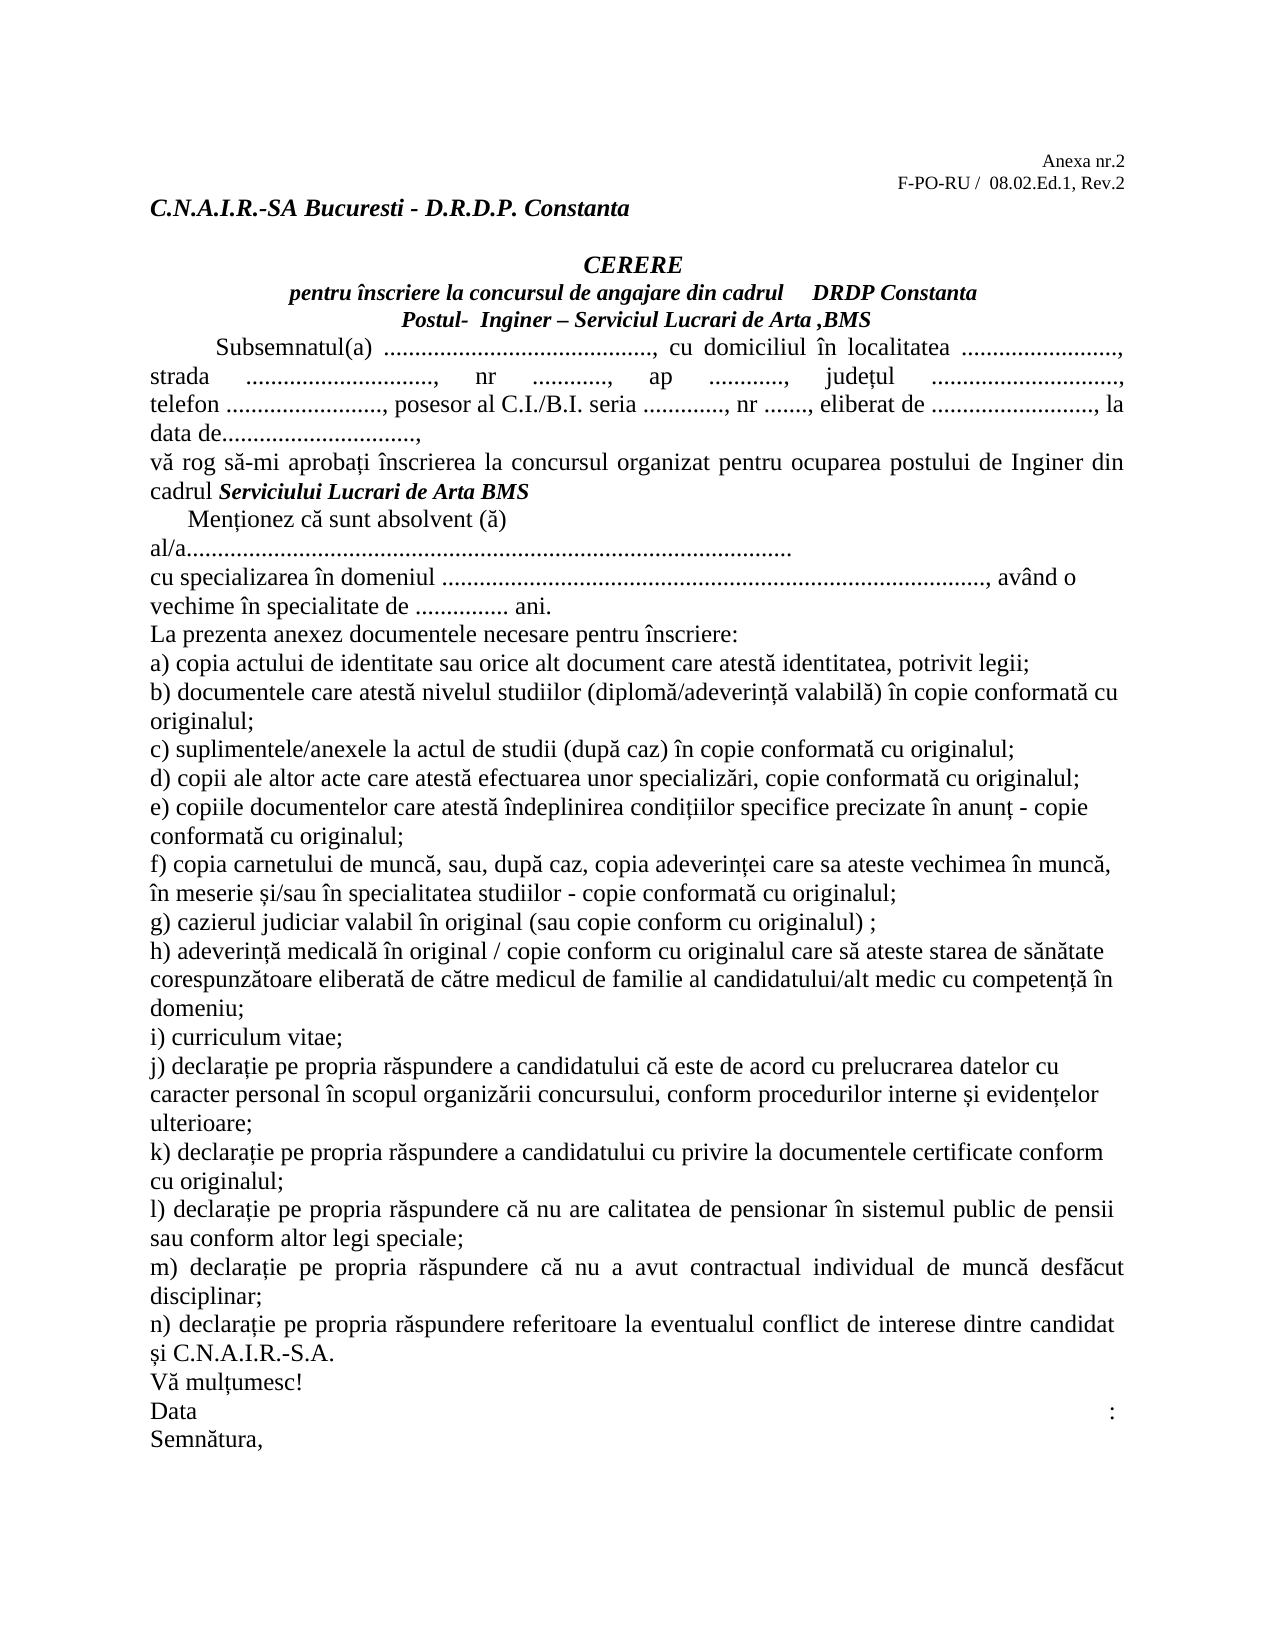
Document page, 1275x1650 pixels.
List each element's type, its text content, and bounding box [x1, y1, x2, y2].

text Menționez că sunt absolvent (ă) al/a................................................................................................. cu specializarea în domeniul ......................................................................................., având o vechime în specialitate de ............... ani. [150, 504, 1125, 619]
text k) declarație pe propria răspundere a candidatului cu privire la documentele certificate conform cu originalul; [150, 1137, 1125, 1194]
text m) declarație pe propria răspundere că nu a avut contractual individual de muncă desfăcut disciplinar; [150, 1252, 1125, 1309]
text vă rog să-mi aprobați înscrierea la concursul organizat pentru ocuparea postului de Inginer din cadrul Serviciului Lucrari de Arta BMS [150, 447, 1125, 504]
text n) declarație pe propria răspundere referitoare la eventualul conflict de interese dintre candidat și C.N.A.I.R.-S.A. [150, 1309, 1116, 1367]
text a) copia actului de identitate sau orice alt document care atestă identitatea, potrivit legii; b) documentele care atestă nivelul studiilor (diplomă/adeverință valabilă) în copie conformată cu originalul; c) suplimentele/anexele la actul de studii (după caz) în copie conformată cu originalul; d) copii ale altor acte care atestă efectuarea unor specializări, copie conformată cu originalul; e) copiile documentelor care atestă îndeplinirea condițiilor specifice precizate în anunț - copie conformată cu originalul; f) copia carnetului de muncă, sau, după caz, copia adeverinței care sa ateste vechimea în muncă, în meserie și/sau în specialitatea studiilor - copie conformată cu originalul; g) cazierul judiciar valabil în original (sau copie conform cu originalul) ; h) adeverință medicală în original / copie conform cu originalul care să ateste starea de sănătate corespunzătoare eliberată de către medicul de familie al candidatului/alt medic cu competență în domeniu; i) curriculum vitae; j) declarație pe propria răspundere a candidatului că este de acord cu prelucrarea datelor cu caracter personal în scopul organizării concursului, conform procedurilor interne și evidențelor ulterioare; [150, 648, 1125, 1137]
text C.N.A.I.R.-SA Bucuresti - D.R.D.P. Constanta [150, 193, 1125, 222]
text Vă mulțumesc! [150, 1367, 1116, 1396]
text Postul- Inginer – Serviciul Lucrari de Arta ,BMS [150, 306, 1125, 332]
text F-PO-RU / 08.02.Ed.1, Rev.2 [150, 172, 1125, 193]
text Subsemnatul(a) ..........................................., cu domiciliul în localitatea ........................., strada .............................., nr ............, ap ............, județul .............................., telefon ........................., posesor al C.I./B.I. seria ............., nr ......., eliberat de .........................., la data de..............................., [150, 332, 1125, 447]
text l) declarație pe propria răspundere că nu are calitatea de pensionar în sistemul public de pensii sau conform altor legi speciale; [150, 1194, 1116, 1252]
text Data : Semnătura, [150, 1396, 1116, 1453]
text Anexa nr.2 [150, 150, 1125, 172]
text CERERE pentru înscriere la concursul de angajare din cadrul DRDP Constanta [150, 251, 1125, 306]
text La prezenta anexez documentele necesare pentru înscriere: [150, 619, 1125, 648]
